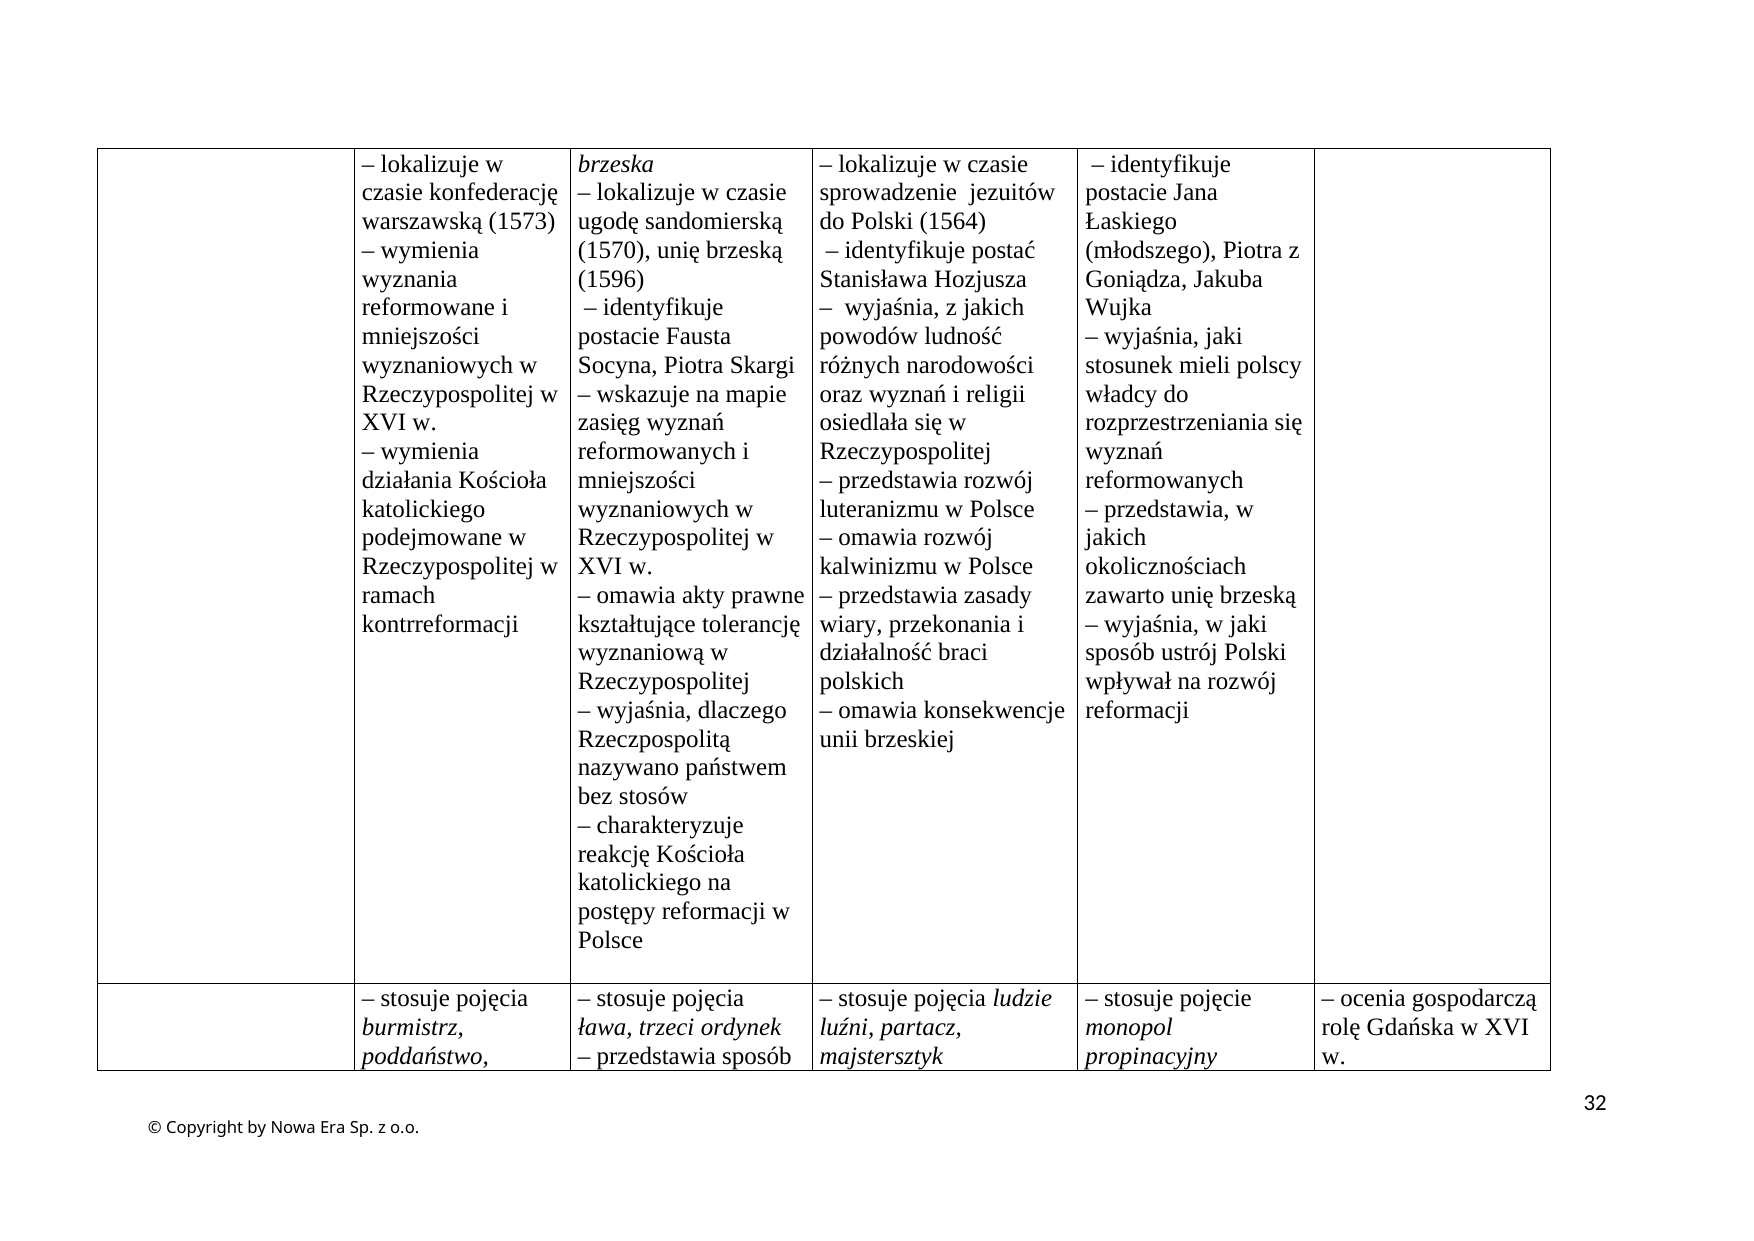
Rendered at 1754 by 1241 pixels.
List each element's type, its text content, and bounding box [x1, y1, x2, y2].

table_cell brzeska – lokalizuje w czasie ugodę sandomierską (1570), unię brzeską (1596) – identyfikuje postacie Fausta Socyna, Piotra Skargi – wskazuje na mapie zasięg wyznań reformowanych i mniejszości wyznaniowych w Rzeczypospolitej w XVI w. – omawia akty prawne kształtujące tolerancję wyznaniową w Rzeczypospolitej – wyjaśnia, dlaczego Rzeczpospolitą nazywano państwem bez stosów – charakteryzuje reakcję Kościoła katolickiego na postępy reformacji w Polsce [571, 149, 812, 982]
table_cell – stosuje pojęcie monopol propinacyjny [1078, 984, 1314, 1070]
table_cell – ocenia gospodarczą rolę Gdańska w XVI w. [1315, 984, 1550, 1070]
table_cell – lokalizuje w czasie konfederację warszawską (1573) – wymienia wyznania reformowane i mniejszości wyznaniowych w Rzeczypospolitej w XVI w. – wymienia działania Kościoła katolickiego podejmowane w Rzeczypospolitej w ramach kontrreformacji [355, 149, 570, 982]
table_cell – lokalizuje w czasie sprowadzenie jezuitów do Polski (1564) – identyfikuje postać Stanisława Hozjusza – wyjaśnia, z jakich powodów ludność różnych narodowości oraz wyznań i religii osiedlała się w Rzeczypospolitej – przedstawia rozwój luteranizmu w Polsce – omawia rozwój kalwinizmu w Polsce – przedstawia zasady wiary, przekonania i działalność braci polskich – omawia konsekwencje unii brzeskiej [813, 149, 1077, 982]
table_cell – stosuje pojęcia burmistrz, poddaństwo, [355, 984, 570, 1070]
table_cell [1315, 149, 1550, 982]
table_cell [98, 149, 354, 982]
table_cell [98, 984, 354, 1070]
table_cell – identyfikuje postacie Jana Łaskiego (młodszego), Piotra z Goniądza, Jakuba Wujka – wyjaśnia, jaki stosunek mieli polscy władcy do rozprzestrzeniania się wyznań reformowanych – przedstawia, w jakich okolicznościach zawarto unię brzeską – wyjaśnia, w jaki sposób ustrój Polski wpływał na rozwój reformacji [1078, 149, 1314, 982]
table_cell – stosuje pojęcia ludzie luźni, partacz, majstersztyk [813, 984, 1077, 1070]
table_cell – stosuje pojęcia ława, trzeci ordynek – przedstawia sposób [571, 984, 812, 1070]
